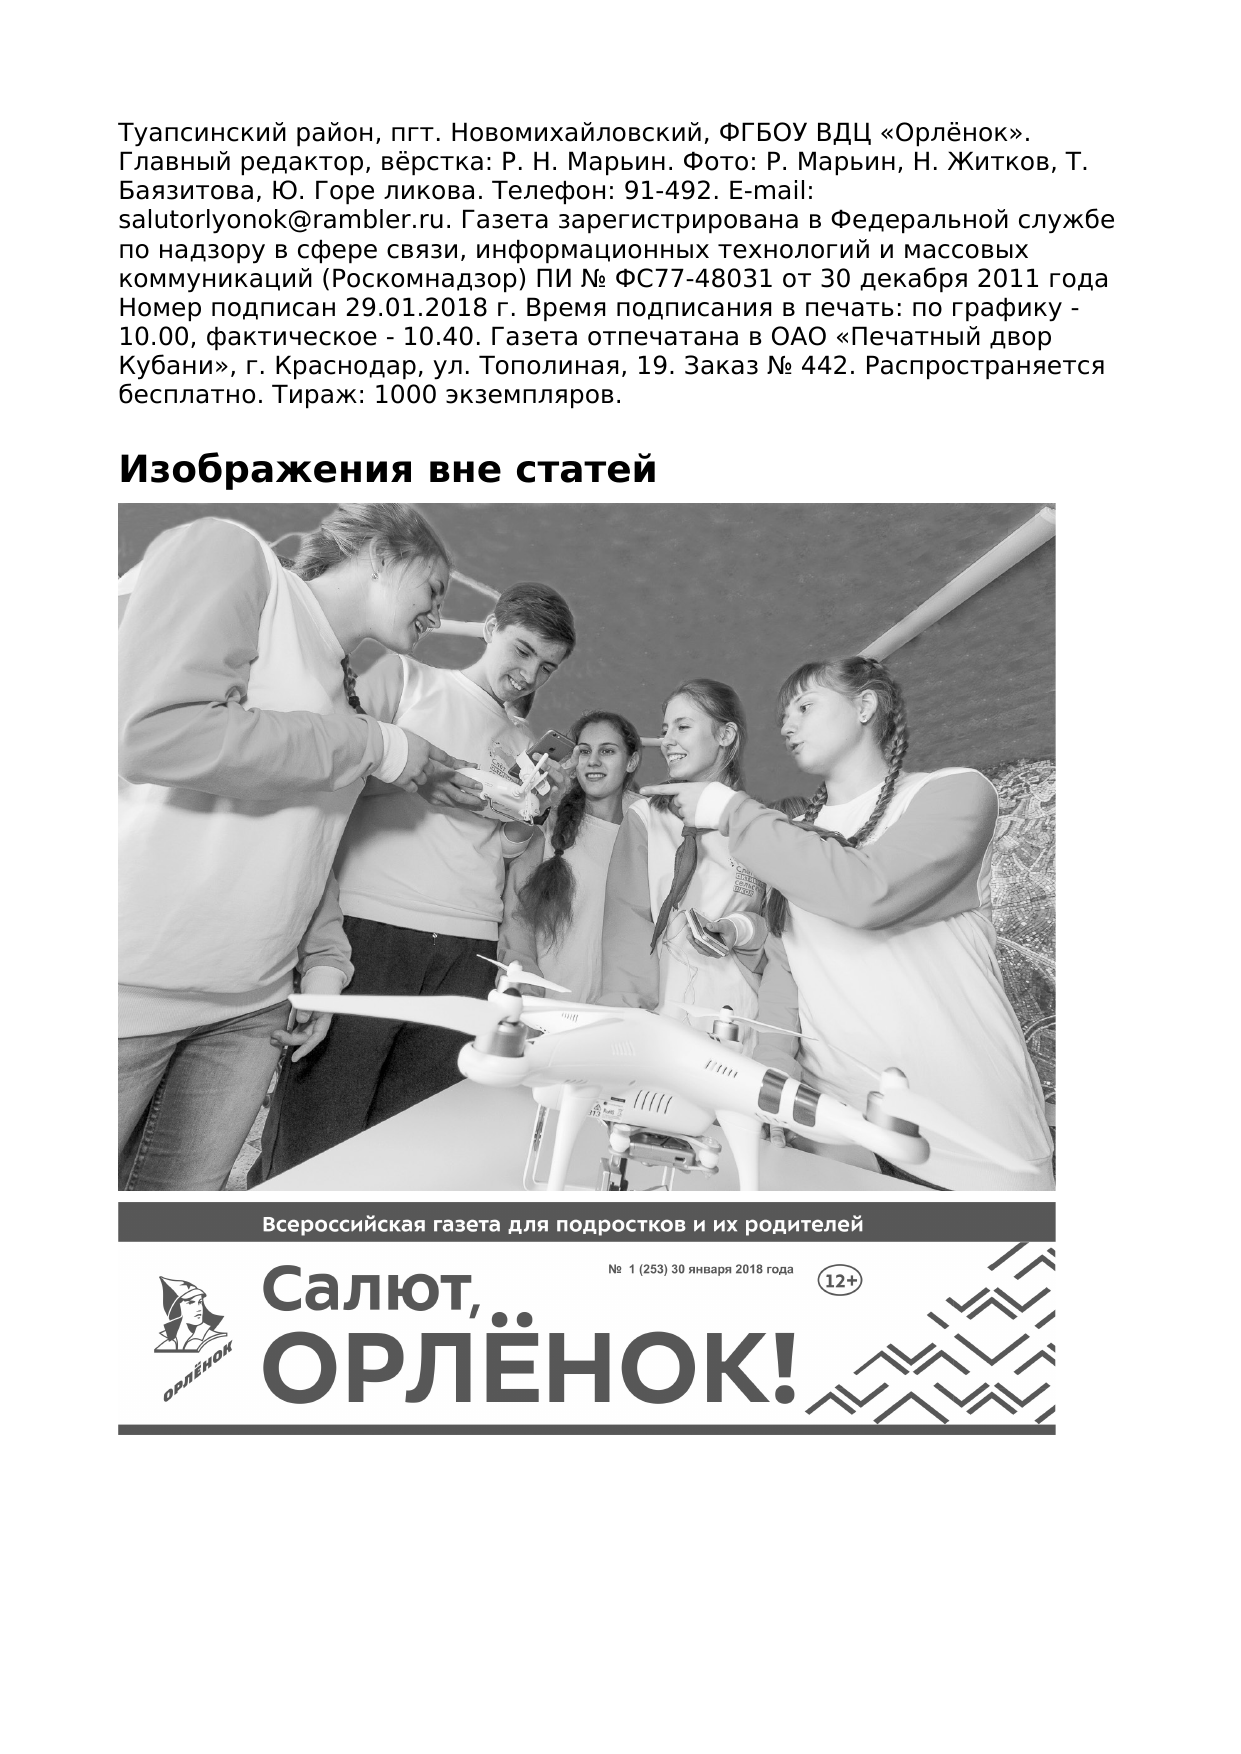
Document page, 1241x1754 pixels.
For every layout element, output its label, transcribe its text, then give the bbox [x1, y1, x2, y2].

subtitle Изображения вне статей [118, 447, 1122, 491]
text Туапсинский район, пгт. Новомихайловский, ФГБОУ ВДЦ «Орлёнок». Главный редактор, вёрстка: Р. Н. Марьин. Фото: Р. Марьин, Н. Житков, Т. Баязитова, Ю. Горе­ ликова. Телефон: 91-492. E-mail: salutorlyonok@rambler.ru. Газета зарегистрирована в Федеральной службе по надзору в сфере связи, информационных технологий и массовых коммуникаций (Роскомнадзор) ПИ № ФС77-48031 от 30 декабря 2011 года Номер подписан 29.01.2018 г. Время подписания в печать: по графику - 10.00, фактическое - 10.40. Газета отпечатана в ОАО «Печатный двор Кубани», г. Краснодар, ул. Тополиная, 19. Заказ № 442. Распространяется бесплатно. Тираж: 1000 экземпляров. [118, 118, 1122, 410]
picture [118, 503, 1056, 1191]
picture [118, 1202, 1056, 1435]
